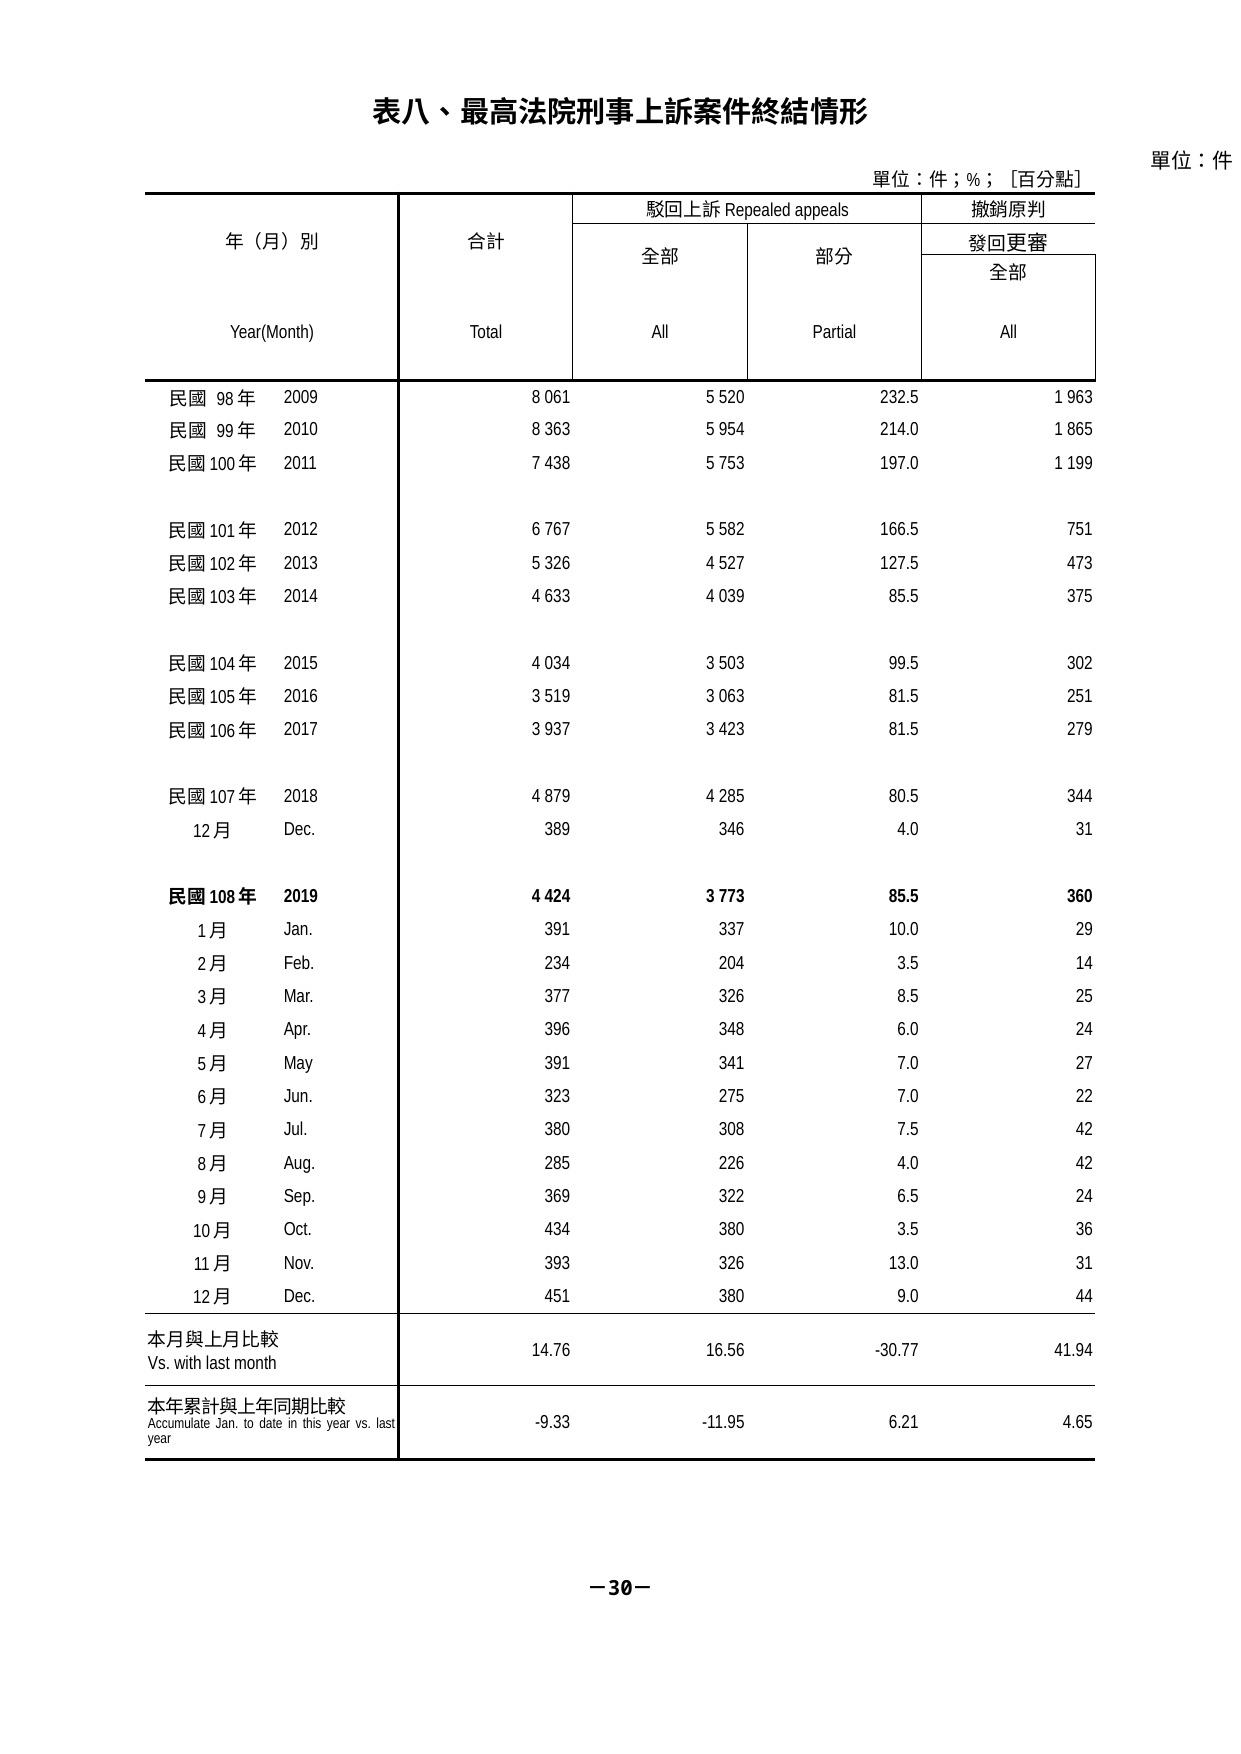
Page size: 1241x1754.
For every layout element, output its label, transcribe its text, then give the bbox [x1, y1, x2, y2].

table_cell [400, 846, 573, 879]
table_cell 1 199 [921, 446, 1095, 479]
table_cell 6.0 [747, 1013, 921, 1046]
text 表八、最高法院刑事上訴案件終結情形 [148, 89, 1092, 131]
table_cell 81.5 [747, 713, 921, 746]
table_cell 民國102年 [145, 546, 281, 579]
table_cell 337 [573, 913, 747, 946]
table_cell 5 520 [573, 382, 747, 412]
table_cell [747, 746, 921, 779]
table_cell 166.5 [747, 513, 921, 546]
table_cell 2015 [281, 646, 397, 679]
table_cell 民國106年 [145, 713, 281, 746]
table_cell 1 963 [921, 382, 1095, 412]
table_cell 302 [921, 646, 1095, 679]
table_cell 85.5 [747, 879, 921, 912]
table_cell 451 [400, 1279, 573, 1312]
table_cell 22 [921, 1079, 1095, 1112]
table_cell Year(Month) [145, 285, 397, 379]
table_cell 232.5 [747, 382, 921, 412]
table_cell 4.0 [747, 1146, 921, 1179]
table_cell 375 [921, 579, 1095, 612]
table_cell 3 063 [573, 679, 747, 712]
table_cell -30.77 [747, 1314, 921, 1385]
table_cell 434 [400, 1213, 573, 1246]
table_cell 9.0 [747, 1279, 921, 1312]
table_cell 14.76 [400, 1314, 573, 1385]
table_cell All [922, 285, 1095, 379]
table_cell 5 753 [573, 446, 747, 479]
table_cell 3 503 [573, 646, 747, 679]
table_cell 391 [400, 1046, 573, 1079]
table_header 年（月）別 [145, 195, 397, 285]
table_cell 393 [400, 1246, 573, 1279]
table_cell 7.0 [747, 1079, 921, 1112]
table_cell Total [400, 285, 572, 379]
table_cell 3 937 [400, 713, 573, 746]
table_cell 民國 99年 [145, 413, 281, 446]
table_cell 41.94 [921, 1314, 1095, 1385]
table_cell 380 [573, 1279, 747, 1312]
table_cell Dec. [281, 813, 397, 846]
table_cell 14 [921, 946, 1095, 979]
table_cell 12月 [145, 1279, 281, 1312]
table_cell All [573, 285, 747, 379]
table_cell 民國101年 [145, 513, 281, 546]
table_cell 3.5 [747, 946, 921, 979]
table_cell 7.0 [747, 1046, 921, 1079]
table_cell Partial [748, 285, 921, 379]
table_cell 13.0 [747, 1246, 921, 1279]
table_cell 3月 [145, 979, 281, 1012]
table_cell 8 363 [400, 413, 573, 446]
table_cell 2011 [281, 446, 397, 479]
table_cell 285 [400, 1146, 573, 1179]
table_cell [573, 613, 747, 646]
text [1150, 169, 1240, 177]
table_cell 380 [400, 1113, 573, 1146]
table_cell 369 [400, 1179, 573, 1212]
table_header 駁回上訴Repealed appeals [573, 195, 921, 223]
table_cell 2016 [281, 679, 397, 712]
table_cell 8 061 [400, 382, 573, 412]
table_cell 3 519 [400, 679, 573, 712]
text [1150, 137, 1240, 144]
table_cell 377 [400, 979, 573, 1012]
table_cell 民國105年 [145, 679, 281, 712]
table_cell 396 [400, 1013, 573, 1046]
table_cell [400, 746, 573, 779]
table_cell [281, 846, 397, 879]
table_cell 5 954 [573, 413, 747, 446]
table_cell 31 [921, 813, 1095, 846]
table_cell 4.65 [921, 1386, 1095, 1458]
table_cell 2019 [281, 879, 397, 912]
table_cell 4 527 [573, 546, 747, 579]
table_cell 36 [921, 1213, 1095, 1246]
table_cell [921, 479, 1095, 512]
table_cell 7月 [145, 1113, 281, 1146]
table_cell 本月與上月比較 Vs. with last month [145, 1314, 397, 1385]
table_cell 民國104年 [145, 646, 281, 679]
table_cell 2013 [281, 546, 397, 579]
table_cell 2014 [281, 579, 397, 612]
table_cell 8.5 [747, 979, 921, 1012]
table_cell 部分 [748, 224, 921, 285]
text 單位：件；%；［百分點］ [148, 164, 1092, 192]
text 單位：件 [1150, 144, 1240, 169]
table_cell 81.5 [747, 679, 921, 712]
table_cell 3 423 [573, 713, 747, 746]
table_cell Oct. [281, 1213, 397, 1246]
table_cell [145, 846, 281, 879]
table_cell 234 [400, 946, 573, 979]
table_cell -11.95 [573, 1386, 747, 1458]
table_cell 3.5 [747, 1213, 921, 1246]
table_cell 2月 [145, 946, 281, 979]
table_cell 344 [921, 779, 1095, 812]
table_cell [921, 846, 1095, 879]
table_cell [281, 479, 397, 512]
table_cell 6 767 [400, 513, 573, 546]
table_cell 326 [573, 979, 747, 1012]
table_cell 85.5 [747, 579, 921, 612]
table_cell 6月 [145, 1079, 281, 1112]
table_cell 4月 [145, 1013, 281, 1046]
table_cell Jun. [281, 1079, 397, 1112]
table_cell 197.0 [747, 446, 921, 479]
table_cell 360 [921, 879, 1095, 912]
table_cell 11月 [145, 1246, 281, 1279]
table_cell [145, 746, 281, 779]
table_cell 42 [921, 1113, 1095, 1146]
table_cell 751 [921, 513, 1095, 546]
table_cell 279 [921, 713, 1095, 746]
table_cell 389 [400, 813, 573, 846]
table_cell 發回更審 [922, 224, 1095, 254]
table_cell 308 [573, 1113, 747, 1146]
table_cell 391 [400, 913, 573, 946]
table_cell 3 773 [573, 879, 747, 912]
table_cell 2009 [281, 382, 397, 412]
table_cell 44 [921, 1279, 1095, 1312]
table_cell 2012 [281, 513, 397, 546]
table_cell 27 [921, 1046, 1095, 1079]
table_cell 5 326 [400, 546, 573, 579]
table_cell 4 039 [573, 579, 747, 612]
table_cell 24 [921, 1013, 1095, 1046]
table_cell 473 [921, 546, 1095, 579]
table_cell [921, 746, 1095, 779]
table_cell 31 [921, 1246, 1095, 1279]
table_cell 10月 [145, 1213, 281, 1246]
table_cell [145, 479, 281, 512]
table_cell 251 [921, 679, 1095, 712]
table_cell 226 [573, 1146, 747, 1179]
table_cell 4.0 [747, 813, 921, 846]
table_header 撤銷原判 [922, 195, 1095, 223]
table_cell 1月 [145, 913, 281, 946]
table_cell 127.5 [747, 546, 921, 579]
table_cell 4 633 [400, 579, 573, 612]
table_cell Dec. [281, 1279, 397, 1312]
table_cell 民國107年 [145, 779, 281, 812]
table_cell 4 285 [573, 779, 747, 812]
table_cell 7.5 [747, 1113, 921, 1146]
table_cell [573, 846, 747, 879]
table_cell 346 [573, 813, 747, 846]
table_cell May [281, 1046, 397, 1079]
table_cell Nov. [281, 1246, 397, 1279]
table_cell [400, 613, 573, 646]
table_cell [281, 613, 397, 646]
table_cell 2010 [281, 413, 397, 446]
table_cell 7 438 [400, 446, 573, 479]
table_cell [747, 479, 921, 512]
table_cell 本年累計與上年同期比較 Accumulate Jan. to date in this year vs. last year [145, 1386, 397, 1458]
table_cell 24 [921, 1179, 1095, 1212]
table_cell 275 [573, 1079, 747, 1112]
table_cell 5 582 [573, 513, 747, 546]
table_cell 341 [573, 1046, 747, 1079]
table_cell 12月 [145, 813, 281, 846]
table_cell 民國100年 [145, 446, 281, 479]
table_cell Sep. [281, 1179, 397, 1212]
table_cell 2017 [281, 713, 397, 746]
table_cell 6.5 [747, 1179, 921, 1212]
table_cell 4 424 [400, 879, 573, 912]
table_cell 10.0 [747, 913, 921, 946]
table_cell 348 [573, 1013, 747, 1046]
table_cell 6.21 [747, 1386, 921, 1458]
table_cell 326 [573, 1246, 747, 1279]
table_cell Aug. [281, 1146, 397, 1179]
table_cell [400, 479, 573, 512]
table_cell 322 [573, 1179, 747, 1212]
table_cell 16.56 [573, 1314, 747, 1385]
table_cell 4 879 [400, 779, 573, 812]
table_cell 8月 [145, 1146, 281, 1179]
table_cell 42 [921, 1146, 1095, 1179]
table_cell 4 034 [400, 646, 573, 679]
table_cell Apr. [281, 1013, 397, 1046]
table_cell [921, 613, 1095, 646]
table_cell 29 [921, 913, 1095, 946]
table_cell 204 [573, 946, 747, 979]
table_cell 380 [573, 1213, 747, 1246]
table_cell Jan. [281, 913, 397, 946]
table_cell 全部 [922, 255, 1095, 285]
table_cell 9月 [145, 1179, 281, 1212]
table_cell [573, 479, 747, 512]
table_cell 民國108年 [145, 879, 281, 912]
table_cell [573, 746, 747, 779]
table_cell Feb. [281, 946, 397, 979]
table_cell [281, 746, 397, 779]
table_header 合計 [400, 195, 572, 285]
table_cell 全部 [573, 224, 747, 285]
table_cell 25 [921, 979, 1095, 1012]
table_cell 323 [400, 1079, 573, 1112]
table_cell -9.33 [400, 1386, 573, 1458]
table_cell 民國 98年 [145, 382, 281, 412]
table_cell Mar. [281, 979, 397, 1012]
table_cell 80.5 [747, 779, 921, 812]
table_cell 1 865 [921, 413, 1095, 446]
table_cell 214.0 [747, 413, 921, 446]
table_cell 民國103年 [145, 579, 281, 612]
table_cell 2018 [281, 779, 397, 812]
table_cell 5月 [145, 1046, 281, 1079]
table_cell Jul. [281, 1113, 397, 1146]
table_cell [747, 613, 921, 646]
table_cell 99.5 [747, 646, 921, 679]
table_cell [145, 613, 281, 646]
table_cell [747, 846, 921, 879]
